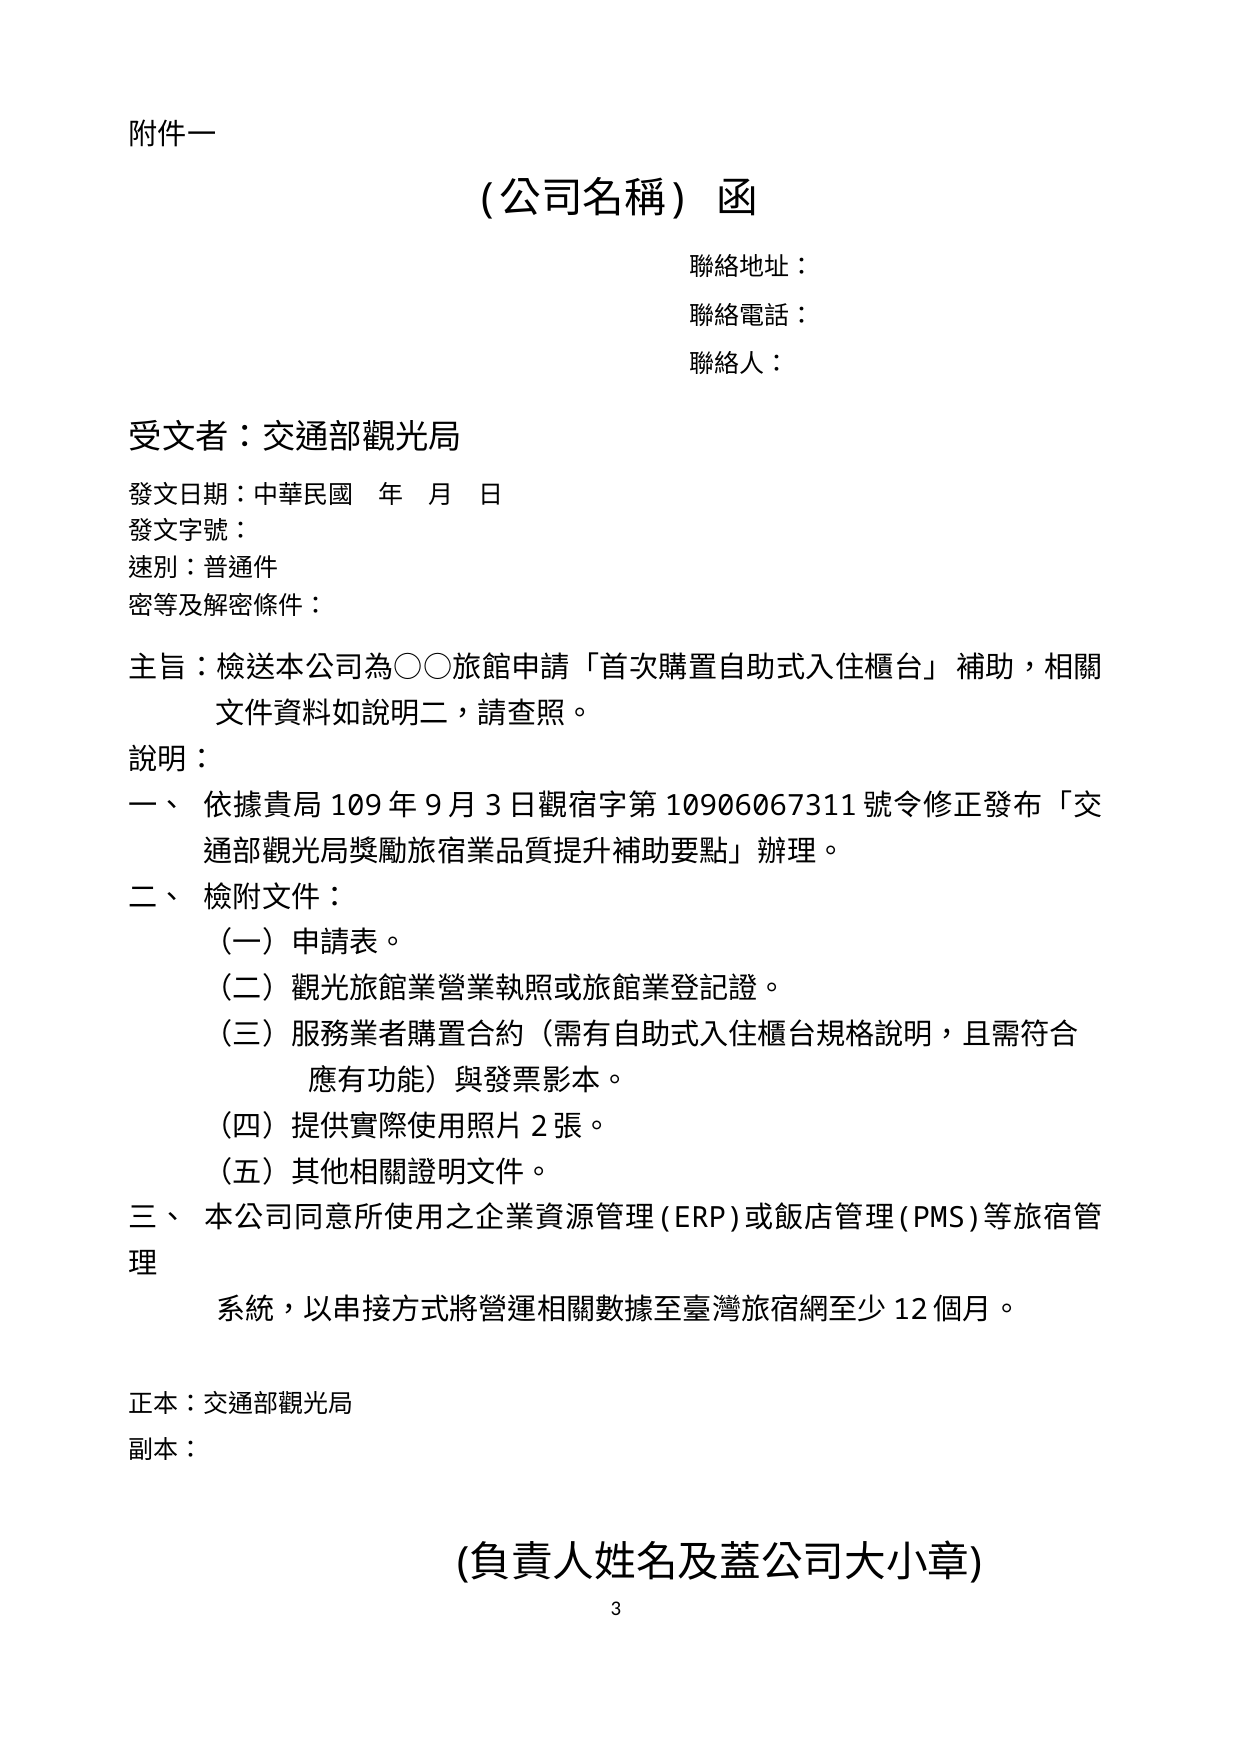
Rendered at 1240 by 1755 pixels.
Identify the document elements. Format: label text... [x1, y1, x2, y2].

text 聯絡地址： [597, 246, 1103, 283]
text 密等及解密條件： [128, 584, 1103, 622]
text 說明： [128, 732, 1103, 778]
text 發文日期：中華民國 年 月 日 [128, 482, 1103, 509]
list （二）觀光旅館業營業執照或旅館業登記證。 [128, 961, 1103, 1007]
text 副本： [128, 1420, 1103, 1466]
text 發文字號： [128, 509, 1103, 547]
list （四）提供實際使用照片2張。 （五）其他相關證明文件。 [128, 1099, 1103, 1191]
list 應有功能）與發票影本。 [128, 1053, 1103, 1099]
text 三、 本公司同意所使用之企業資源管理(ERP)或飯店管理(PMS)等旅宿管理 系統，以串接方式將營運相關數據至臺灣旅宿網至少12個月。 [128, 1191, 1103, 1328]
list （三）服務業者購置合約（需有自助式入住櫃台規格說明，且需符合 [128, 1007, 1103, 1053]
text 聯絡電話： [597, 295, 1103, 331]
list 檢附文件： [128, 870, 1103, 916]
text 速別：普通件 [128, 547, 1103, 584]
text 正本：交通部觀光局 [128, 1374, 1103, 1420]
text 聯絡人： [597, 344, 1103, 380]
text (公司名稱) 函 [128, 153, 1103, 215]
text (負責人姓名及蓋公司大小章) [128, 1528, 1103, 1588]
text 受文者：交通部觀光局 [128, 393, 1103, 455]
list 依據貴局109年9月3日觀宿字第10906067311號令修正發布「交通部觀光局獎勵旅宿業品質提升補助要點」辦理。 [128, 778, 1103, 870]
list （一）申請表。 [128, 916, 1103, 961]
text 附件一 [128, 90, 1103, 153]
text 主旨：檢送本公司為○○旅館申請「首次購置自助式入住櫃台」補助，相關文件資料如說明二，請查照。 [128, 641, 1103, 732]
